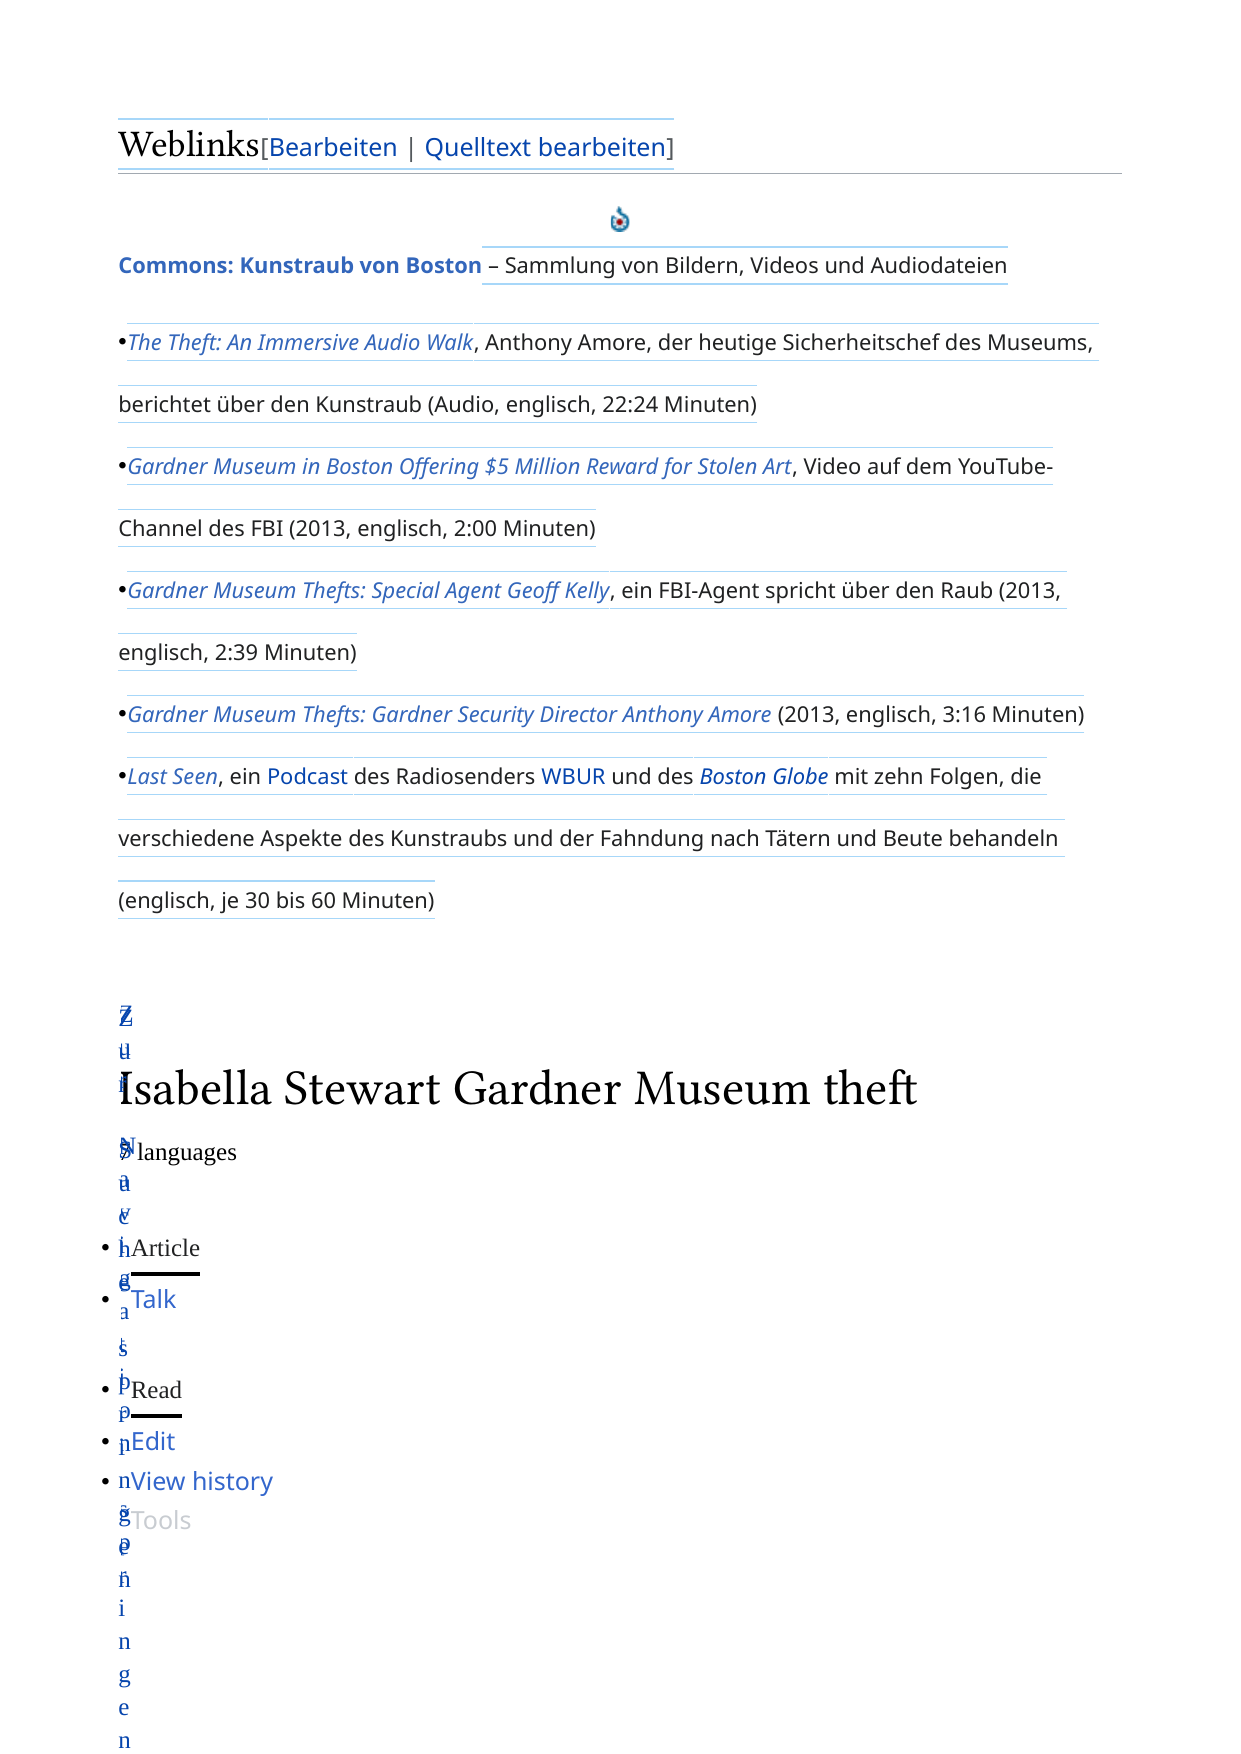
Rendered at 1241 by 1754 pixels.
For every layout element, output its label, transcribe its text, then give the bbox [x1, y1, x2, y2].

picture [610, 206, 630, 232]
list Read [131, 1375, 1109, 1418]
list Gardner Museum Thefts: Gardner Security Director Anthony Amore (2013, englisch, 3:16 Minuten) [118, 694, 1122, 733]
list Gardner Museum Thefts: Special Agent Geoff Kelly, ein FBI-Agent spricht über den Raub (2013, englisch, 2:39 Minuten) [118, 571, 1122, 671]
subtitle Weblinks[Bearbeiten | Quelltext bearbeiten] [118, 118, 1122, 173]
list Article [131, 1233, 1109, 1276]
list View history [131, 1463, 1109, 1497]
subtitle Isabella Stewart Gardner Museum theft [121, 1059, 1122, 1116]
text Commons: Kunstraub von Boston – Sammlung von Bildern, Videos und Audiodateien [118, 246, 1122, 285]
list Edit [131, 1424, 1109, 1458]
list Gardner Museum in Boston Offering $5 Million Reward for Stolen Art, Video auf dem YouTube-Channel des FBI (2013, englisch, 2:00 Minuten) [118, 447, 1122, 547]
list Last Seen, ein Podcast des Radiosenders WBUR und des Boston Globe mit zehn Folgen, die verschiedene Aspekte des Kunstraubs und der Fahndung nach Tätern und Beute behandeln (englisch, je 30 bis 60 Minuten) [118, 756, 1122, 919]
list Talk [131, 1282, 1109, 1316]
text 7 languages [121, 1137, 1113, 1166]
list The Theft: An Immersive Audio Walk, Anthony Amore, der heutige Sicherheitschef des Museums, berichtet über den Kunstraub (Audio, englisch, 22:24 Minuten) [118, 323, 1122, 423]
text Tools [131, 1502, 1109, 1536]
